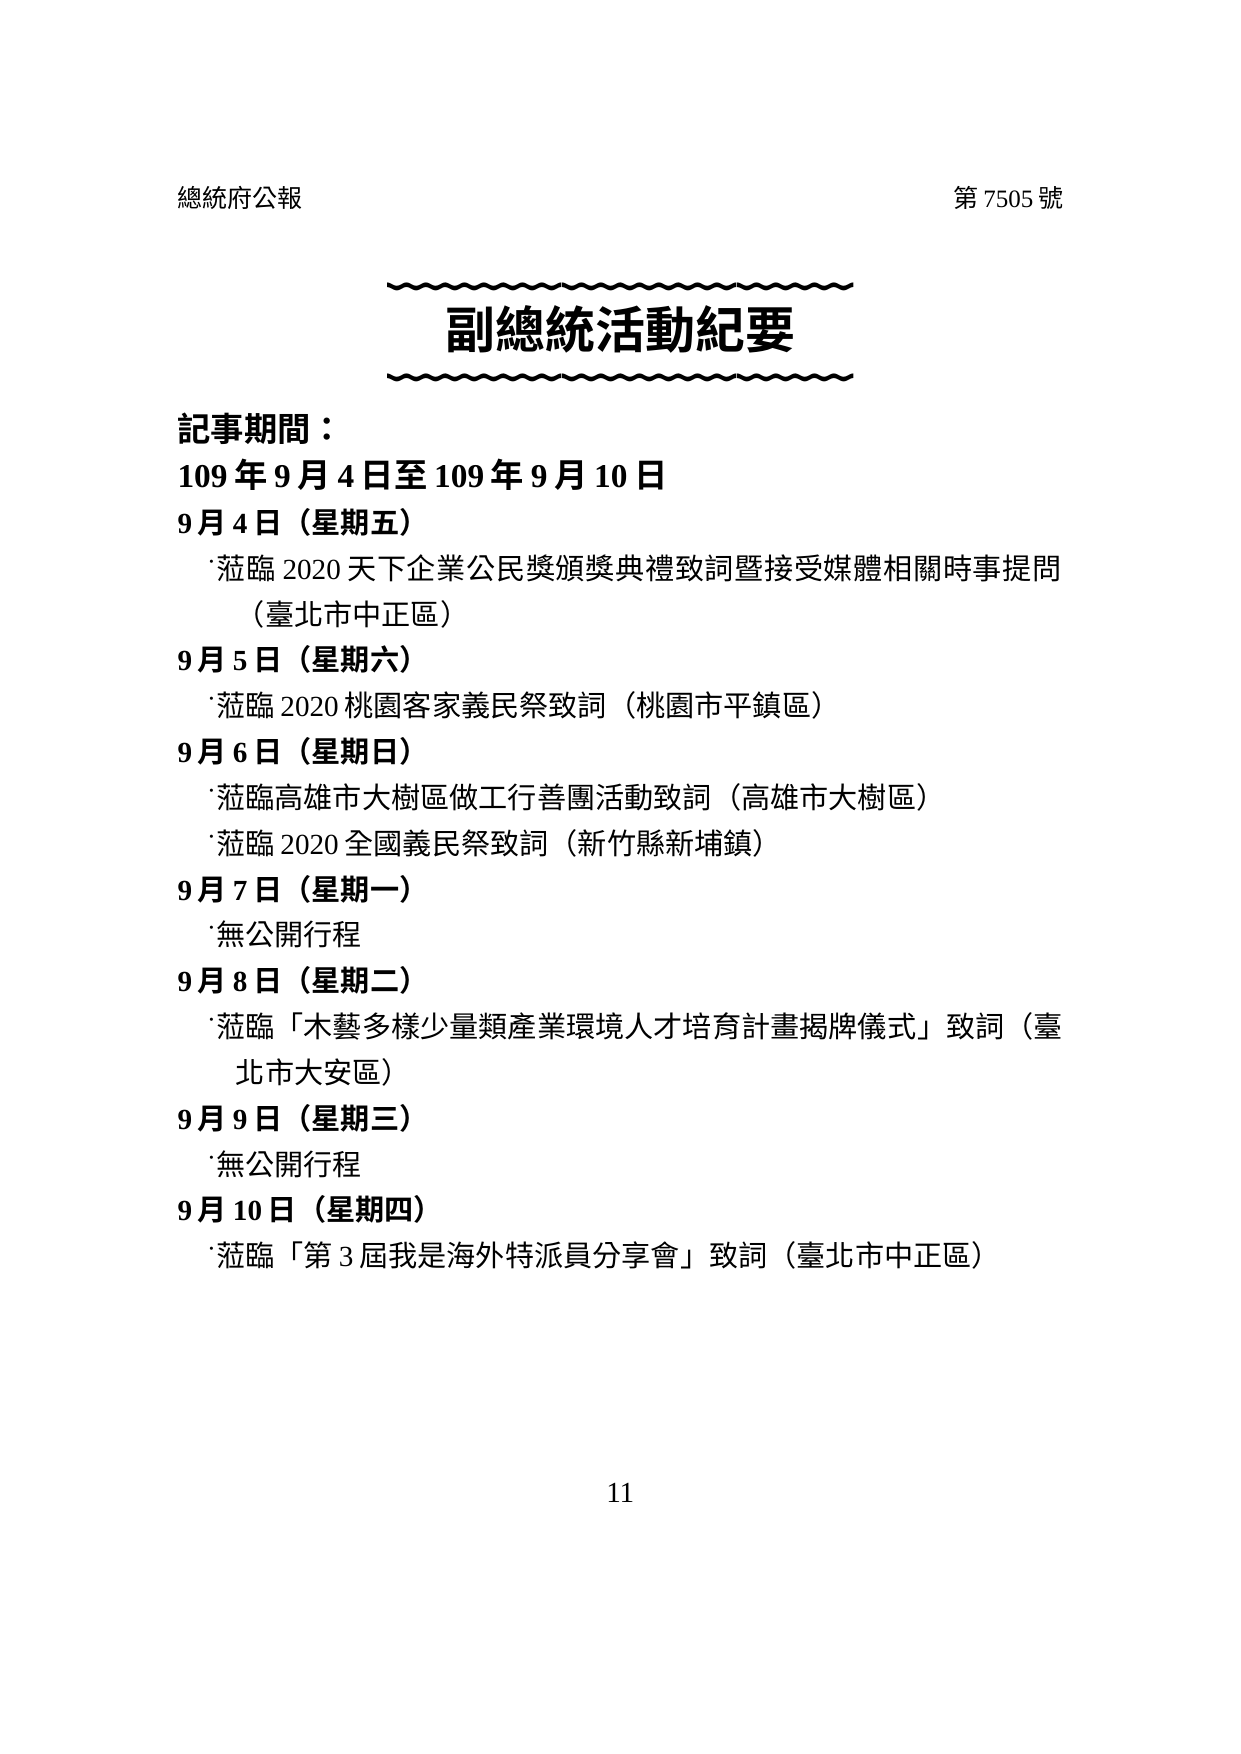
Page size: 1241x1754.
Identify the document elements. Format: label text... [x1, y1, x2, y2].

text 9月10日（星期四） [177, 1184, 1063, 1230]
text ﹏﹏﹏﹏﹏﹏﹏﹏ [177, 363, 1063, 380]
text ˙無公開行程 [206, 1138, 1063, 1184]
text ˙蒞臨「木藝多樣少量類產業環境人才培育計畫揭牌儀式」致詞（臺北市大安區） [206, 1001, 1063, 1092]
text 9月8日（星期二） [177, 955, 1063, 1001]
text 9月6日（星期日） [177, 726, 1063, 772]
text ˙蒞臨「第3屆我是海外特派員分享會」致詞（臺北市中正區） [206, 1230, 1063, 1276]
text ˙蒞臨2020天下企業公民獎頒獎典禮致詞暨接受媒體相關時事提問（臺北市中正區） [206, 542, 1063, 634]
text 記事期間： [177, 405, 1063, 451]
text 9月4日（星期五） [177, 497, 1063, 542]
text 9月5日（星期六） [177, 634, 1063, 680]
text ˙無公開行程 [206, 909, 1063, 955]
text 9月9日（星期三） [177, 1092, 1063, 1138]
text ﹏﹏﹏﹏﹏﹏﹏﹏ [177, 266, 1063, 291]
text 副總統活動紀要 [177, 291, 1063, 363]
text 9月7日（星期一） [177, 863, 1063, 909]
text ˙蒞臨2020全國義民祭致詞（新竹縣新埔鎮） [206, 817, 1063, 863]
text ˙蒞臨高雄市大樹區做工行善團活動致詞（高雄市大樹區） [206, 772, 1063, 817]
text ˙蒞臨2020桃園客家義民祭致詞（桃園市平鎮區） [206, 680, 1063, 726]
text 109年9月4日至109年9月10日 [177, 451, 1063, 497]
